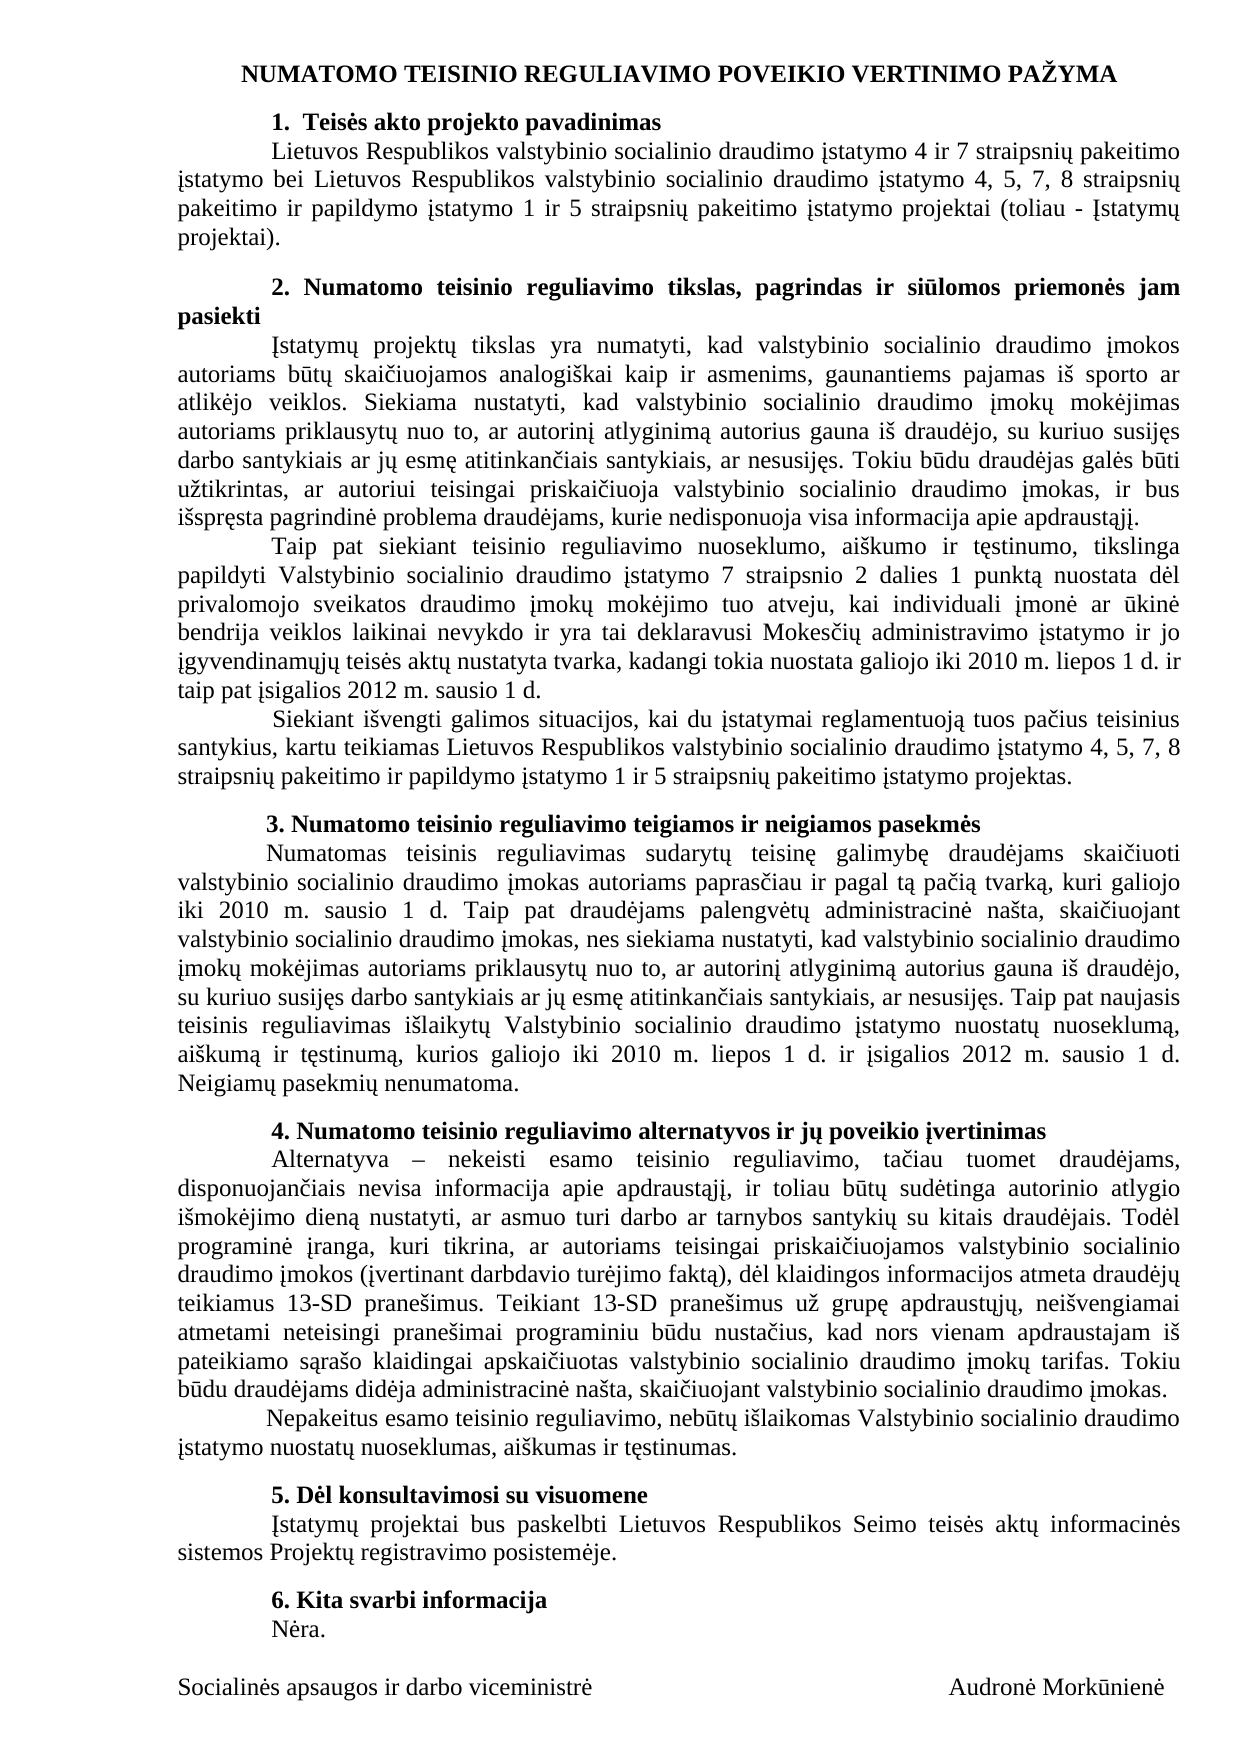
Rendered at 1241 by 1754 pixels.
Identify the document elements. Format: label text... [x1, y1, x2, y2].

text Alternatyva – nekeisti esamo teisinio reguliavimo, tačiau tuomet draudėjams, disponuojančiais nevisa informacija apie apdraustąjį, ir toliau būtų sudėtinga autorinio atlygio išmokėjimo dieną nustatyti, ar asmuo turi darbo ar tarnybos santykių su kitais draudėjais. Todėl programinė įranga, kuri tikrina, ar autoriams teisingai priskaičiuojamos valstybinio socialinio draudimo įmokos (įvertinant darbdavio turėjimo faktą), dėl klaidingos informacijos atmeta draudėjų teikiamus 13-SD pranešimus. Teikiant 13-SD pranešimus už grupę apdraustųjų, neišvengiamai atmetami neteisingi pranešimai programiniu būdu nustačius, kad nors vienam apdraustajam iš pateikiamo sąrašo klaidingai apskaičiuotas valstybinio socialinio draudimo įmokų tarifas. Tokiu būdu draudėjams didėja administracinė našta, skaičiuojant valstybinio socialinio draudimo įmokas. [177, 1144, 1181, 1403]
text Įstatymų projektų tikslas yra numatyti, kad valstybinio socialinio draudimo įmokos autoriams būtų skaičiuojamos analogiškai kaip ir asmenims, gaunantiems pajamas iš sporto ar atlikėjo veiklos. Siekiama nustatyti, kad valstybinio socialinio draudimo įmokų mokėjimas autoriams priklausytų nuo to, ar autorinį atlyginimą autorius gauna iš draudėjo, su kuriuo susijęs darbo santykiais ar jų esmę atitinkančiais santykiais, ar nesusijęs. Tokiu būdu draudėjas galės būti užtikrintas, ar autoriui teisingai priskaičiuoja valstybinio socialinio draudimo įmokas, ir bus išspręsta pagrindinė problema draudėjams, kurie nedisponuoja visa informacija apie apdraustąjį. [177, 330, 1181, 531]
text Socialinės apsaugos ir darbo viceministrė Audronė Morkūnienė [177, 1672, 1181, 1700]
text Nėra. [177, 1614, 1181, 1643]
text Taip pat siekiant teisinio reguliavimo nuoseklumo, aiškumo ir tęstinumo, tikslinga papildyti Valstybinio socialinio draudimo įstatymo 7 straipsnio 2 dalies 1 punktą nuostata dėl privalomojo sveikatos draudimo įmokų mokėjimo tuo atveju, kai individuali įmonė ar ūkinė bendrija veiklos laikinai nevykdo ir yra tai deklaravusi Mokesčių administravimo įstatymo ir jo įgyvendinamųjų teisės aktų nustatyta tvarka, kadangi tokia nuostata galiojo iki 2010 m. liepos 1 d. ir taip pat įsigalios 2012 m. sausio 1 d. [177, 531, 1181, 704]
text 4. Numatomo teisinio reguliavimo alternatyvos ir jų poveikio įvertinimas [177, 1116, 1181, 1144]
text 5. Dėl konsultavimosi su visuomene [177, 1480, 1181, 1509]
text 1. Teisės akto projekto pavadinimas [177, 107, 1181, 136]
text 2. Numatomo teisinio reguliavimo tikslas, pagrindas ir siūlomos priemonės jam pasiekti [177, 272, 1181, 330]
text 6. Kita svarbi informacija [177, 1585, 1181, 1614]
text Siekiant išvengti galimos situacijos, kai du įstatymai reglamentuoją tuos pačius teisinius santykius, kartu teikiamas Lietuvos Respublikos valstybinio socialinio draudimo įstatymo 4, 5, 7, 8 straipsnių pakeitimo ir papildymo įstatymo 1 ir 5 straipsnių pakeitimo įstatymo projektas. [177, 704, 1181, 790]
text Įstatymų projektai bus paskelbti Lietuvos Respublikos Seimo teisės aktų informacinės sistemos Projektų registravimo posistemėje. [177, 1509, 1181, 1566]
text 3. Numatomo teisinio reguliavimo teigiamos ir neigiamos pasekmės [177, 809, 1181, 838]
text Nepakeitus esamo teisinio reguliavimo, nebūtų išlaikomas Valstybinio socialinio draudimo įstatymo nuostatų nuoseklumas, aiškumas ir tęstinumas. [177, 1403, 1181, 1461]
text Lietuvos Respublikos valstybinio socialinio draudimo įstatymo 4 ir 7 straipsnių pakeitimo įstatymo bei Lietuvos Respublikos valstybinio socialinio draudimo įstatymo 4, 5, 7, 8 straipsnių pakeitimo ir papildymo įstatymo 1 ir 5 straipsnių pakeitimo įstatymo projektai (toliau - Įstatymų projektai). [177, 136, 1181, 251]
text NUMATOMO TEISINIO REGULIAVIMO POVEIKIO VERTINIMO PAŽYMA [177, 59, 1181, 88]
text Numatomas teisinis reguliavimas sudarytų teisinę galimybę draudėjams skaičiuoti valstybinio socialinio draudimo įmokas autoriams paprasčiau ir pagal tą pačią tvarką, kuri galiojo iki 2010 m. sausio 1 d. Taip pat draudėjams palengvėtų administracinė našta, skaičiuojant valstybinio socialinio draudimo įmokas, nes siekiama nustatyti, kad valstybinio socialinio draudimo įmokų mokėjimas autoriams priklausytų nuo to, ar autorinį atlyginimą autorius gauna iš draudėjo, su kuriuo susijęs darbo santykiais ar jų esmę atitinkančiais santykiais, ar nesusijęs. Taip pat naujasis teisinis reguliavimas išlaikytų Valstybinio socialinio draudimo įstatymo nuostatų nuoseklumą, aiškumą ir tęstinumą, kurios galiojo iki 2010 m. liepos 1 d. ir įsigalios 2012 m. sausio 1 d. Neigiamų pasekmių nenumatoma. [177, 838, 1181, 1097]
